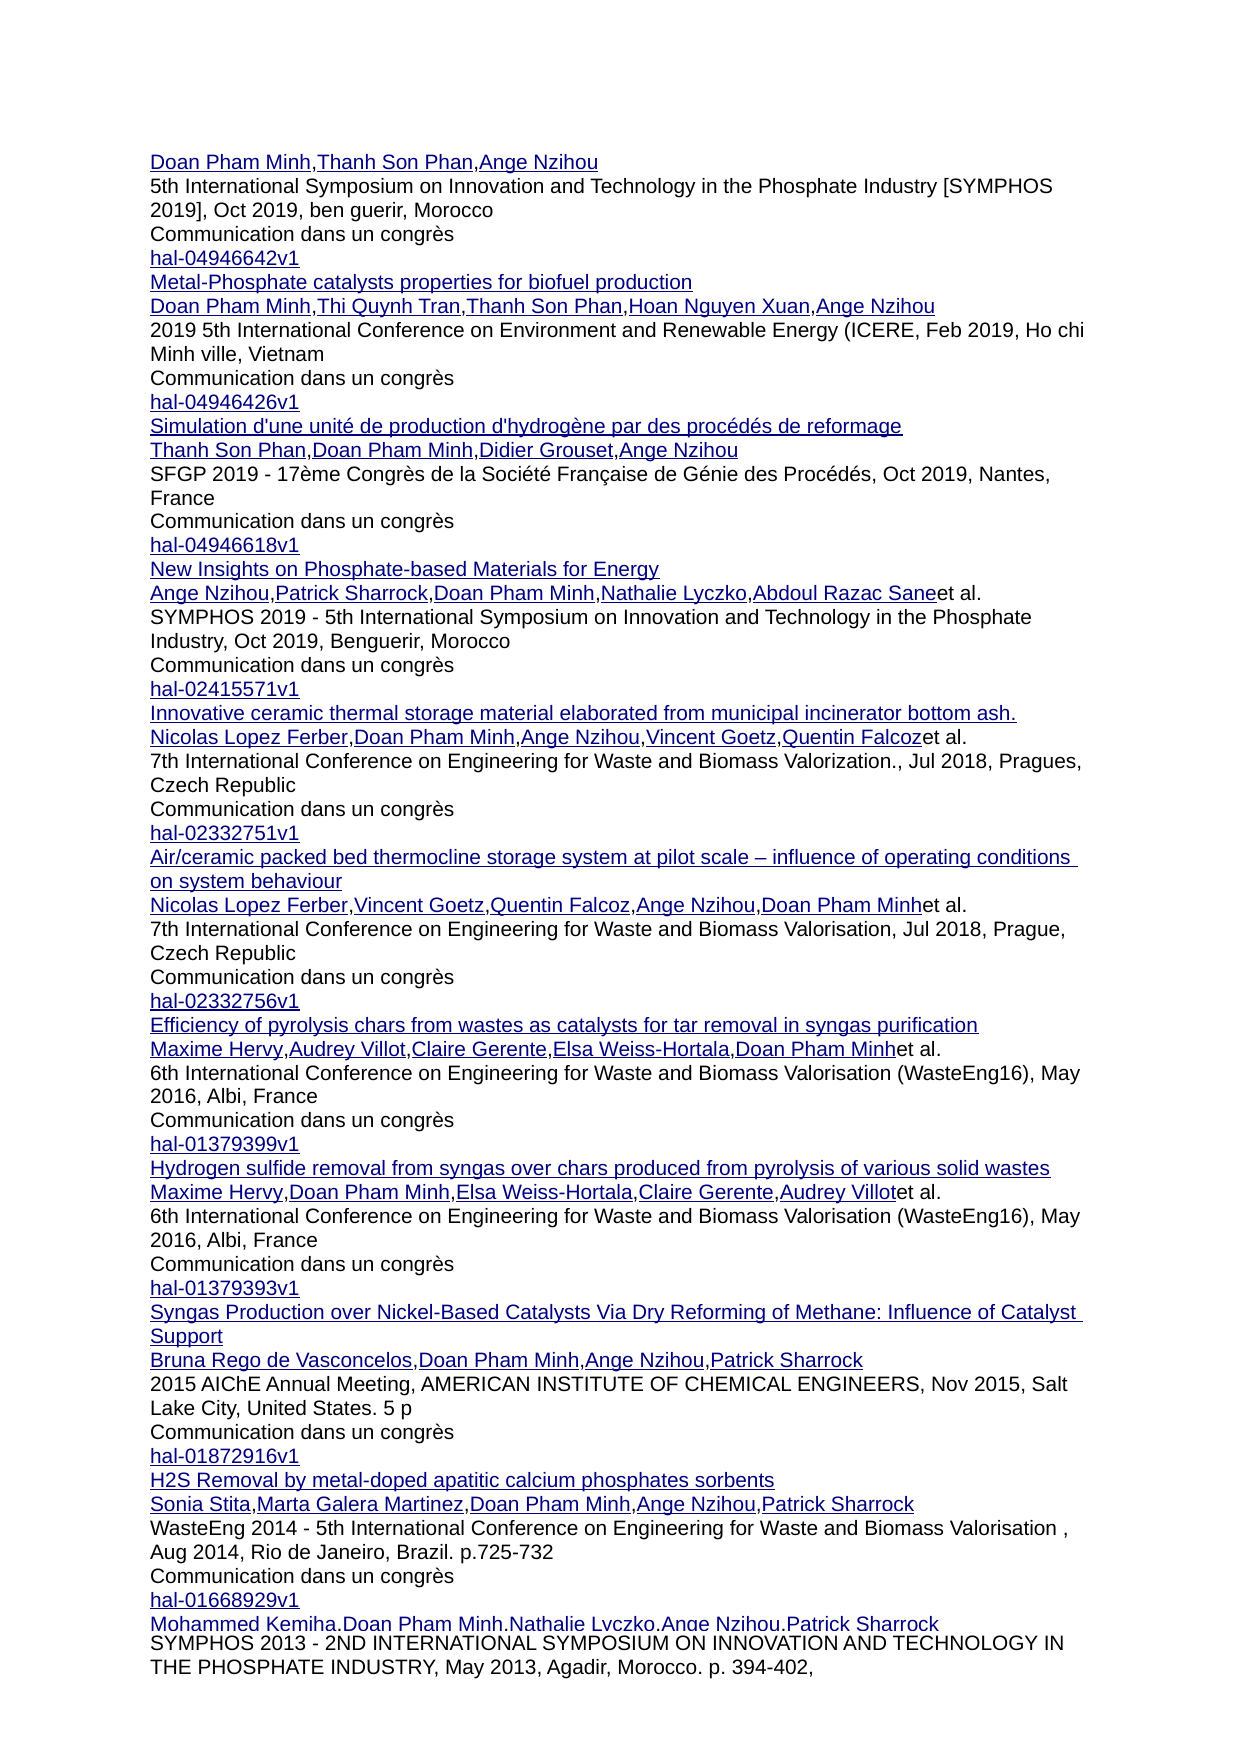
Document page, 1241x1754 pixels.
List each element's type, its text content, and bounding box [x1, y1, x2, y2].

table_cell Efficiency of pyrolysis chars from wastes as catalysts for tar removal in syngas purification Maxime Hervy,Audrey Villot,Claire Gerente,Elsa Weiss-Hortala,Doan Pham Minhet al. 6th International Conference on Engineering for Waste and Biomass Valorisation (WasteEng16), May 2016, Albi, France Communication dans un congrès hal-01379399v1 [150, 1013, 1090, 1156]
table_cell Highly porous calcium hydroxyapatite-based composites for air pollution control Mohammed Kemiha,Doan Pham Minh,Nathalie Lyczko,Ange Nzihou,Patrick Sharrock SYMPHOS 2013 - 2ND INTERNATIONAL SYMPOSIUM ON INNOVATION AND TECHNOLOGY IN THE PHOSPHATE INDUSTRY, May 2013, Agadir, Morocco. p. 394-402, ⟨10.1016/j.proeng.2014.09.044⟩ Communication dans un congrès hal-01611619v1 [150, 1611, 1090, 1679]
table_cell Innovative ceramic thermal storage material elaborated from municipal incinerator bottom ash. Nicolas Lopez Ferber,Doan Pham Minh,Ange Nzihou,Vincent Goetz,Quentin Falcozet al. 7th International Conference on Engineering for Waste and Biomass Valorization., Jul 2018, Pragues, Czech Republic Communication dans un congrès hal-02332751v1 [150, 701, 1090, 845]
table_cell Doan Pham Minh,Thanh Son Phan,Ange Nzihou 5th International Symposium on Innovation and Technology in the Phosphate Industry [SYMPHOS 2019], Oct 2019, ben guerir, Morocco Communication dans un congrès hal-04946642v1 [150, 150, 1090, 270]
table_cell Hydrogen sulfide removal from syngas over chars produced from pyrolysis of various solid wastes Maxime Hervy,Doan Pham Minh,Elsa Weiss-Hortala,Claire Gerente,Audrey Villotet al. 6th International Conference on Engineering for Waste and Biomass Valorisation (WasteEng16), May 2016, Albi, France Communication dans un congrès hal-01379393v1 [150, 1156, 1090, 1300]
table_cell H2S Removal by metal-doped apatitic calcium phosphates sorbents Sonia Stita,Marta Galera Martinez,Doan Pham Minh,Ange Nzihou,Patrick Sharrock WasteEng 2014 - 5th International Conference on Engineering for Waste and Biomass Valorisation , Aug 2014, Rio de Janeiro, Brazil. p.725-732 Communication dans un congrès hal-01668929v1 [150, 1468, 1090, 1611]
table_cell Simulation d'une unité de production d'hydrogène par des procédés de reformage Thanh Son Phan,Doan Pham Minh,Didier Grouset,Ange Nzihou SFGP 2019 - 17ème Congrès de la Société Française de Génie des Procédés, Oct 2019, Nantes, France Communication dans un congrès hal-04946618v1 [150, 414, 1090, 557]
table_cell New Insights on Phosphate-based Materials for Energy Ange Nzihou,Patrick Sharrock,Doan Pham Minh,Nathalie Lyczko,Abdoul Razac Saneet al. SYMPHOS 2019 - 5th International Symposium on Innovation and Technology in the Phosphate Industry, Oct 2019, Benguerir, Morocco Communication dans un congrès hal-02415571v1 [150, 557, 1090, 701]
table_cell Metal-Phosphate catalysts properties for biofuel production Doan Pham Minh,Thi Quynh Tran,Thanh Son Phan,Hoan Nguyen Xuan,Ange Nzihou 2019 5th International Conference on Environment and Renewable Energy (ICERE, Feb 2019, Ho chi Minh ville, Vietnam Communication dans un congrès hal-04946426v1 [150, 270, 1090, 413]
table_cell Air/ceramic packed bed thermocline storage system at pilot scale – influence of operating conditions on system behaviour Nicolas Lopez Ferber,Vincent Goetz,Quentin Falcoz,Ange Nzihou,Doan Pham Minhet al. 7th International Conference on Engineering for Waste and Biomass Valorisation, Jul 2018, Prague, Czech Republic Communication dans un congrès hal-02332756v1 [150, 845, 1090, 1012]
table_cell Syngas Production over Nickel-Based Catalysts Via Dry Reforming of Methane: Influence of Catalyst Support Bruna Rego de Vasconcelos,Doan Pham Minh,Ange Nzihou,Patrick Sharrock 2015 AIChE Annual Meeting, AMERICAN INSTITUTE OF CHEMICAL ENGINEERS, Nov 2015, Salt Lake City, United States. 5 p Communication dans un congrès hal-01872916v1 [150, 1300, 1090, 1468]
